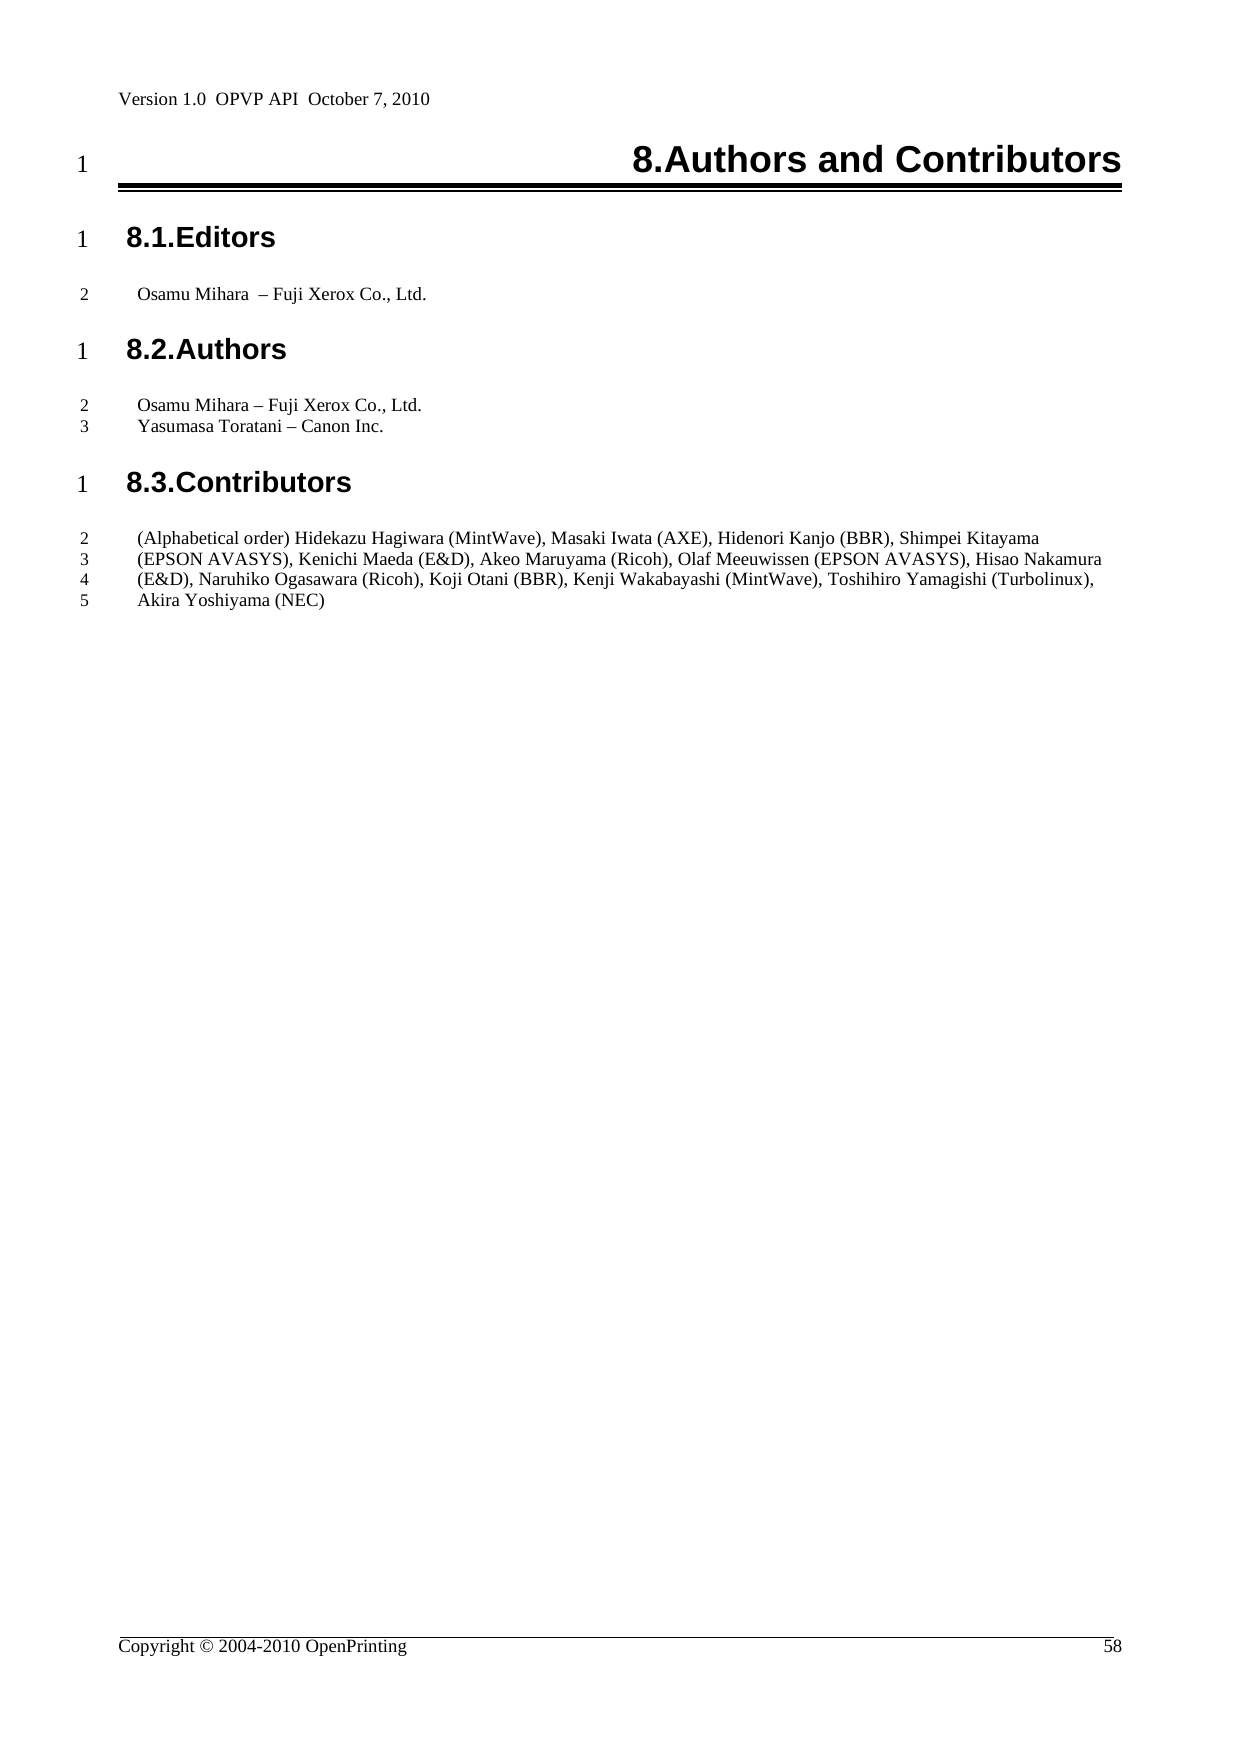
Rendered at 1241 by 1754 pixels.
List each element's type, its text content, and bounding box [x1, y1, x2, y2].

subtitle Contributors [118, 466, 1122, 498]
text (Alphabetical order) Hidekazu Hagiwara (MintWave), Masaki Iwata (AXE), Hidenori Kanjo (BBR), Shimpei Kitayama (EPSON AVASYS), Kenichi Maeda (E&D), Akeo Maruyama (Ricoh), Olaf Meeuwissen (EPSON AVASYS), Hisao Nakamura (E&D), Naruhiko Ogasawara (Ricoh), Koji Otani (BBR), Kenji Wakabayashi (MintWave), Toshihiro Yamagishi (Turbolinux), Akira Yoshiyama (NEC) [137, 527, 1103, 610]
text Osamu Mihara – Fuji Xerox Co., Ltd. [137, 283, 1103, 304]
text Osamu Mihara – Fuji Xerox Co., Ltd. Yasumasa Toratani – Canon Inc. [137, 395, 1103, 436]
subtitle Editors [118, 221, 1122, 254]
subtitle Authors and Contributors [118, 139, 1122, 183]
subtitle Authors [118, 333, 1122, 366]
